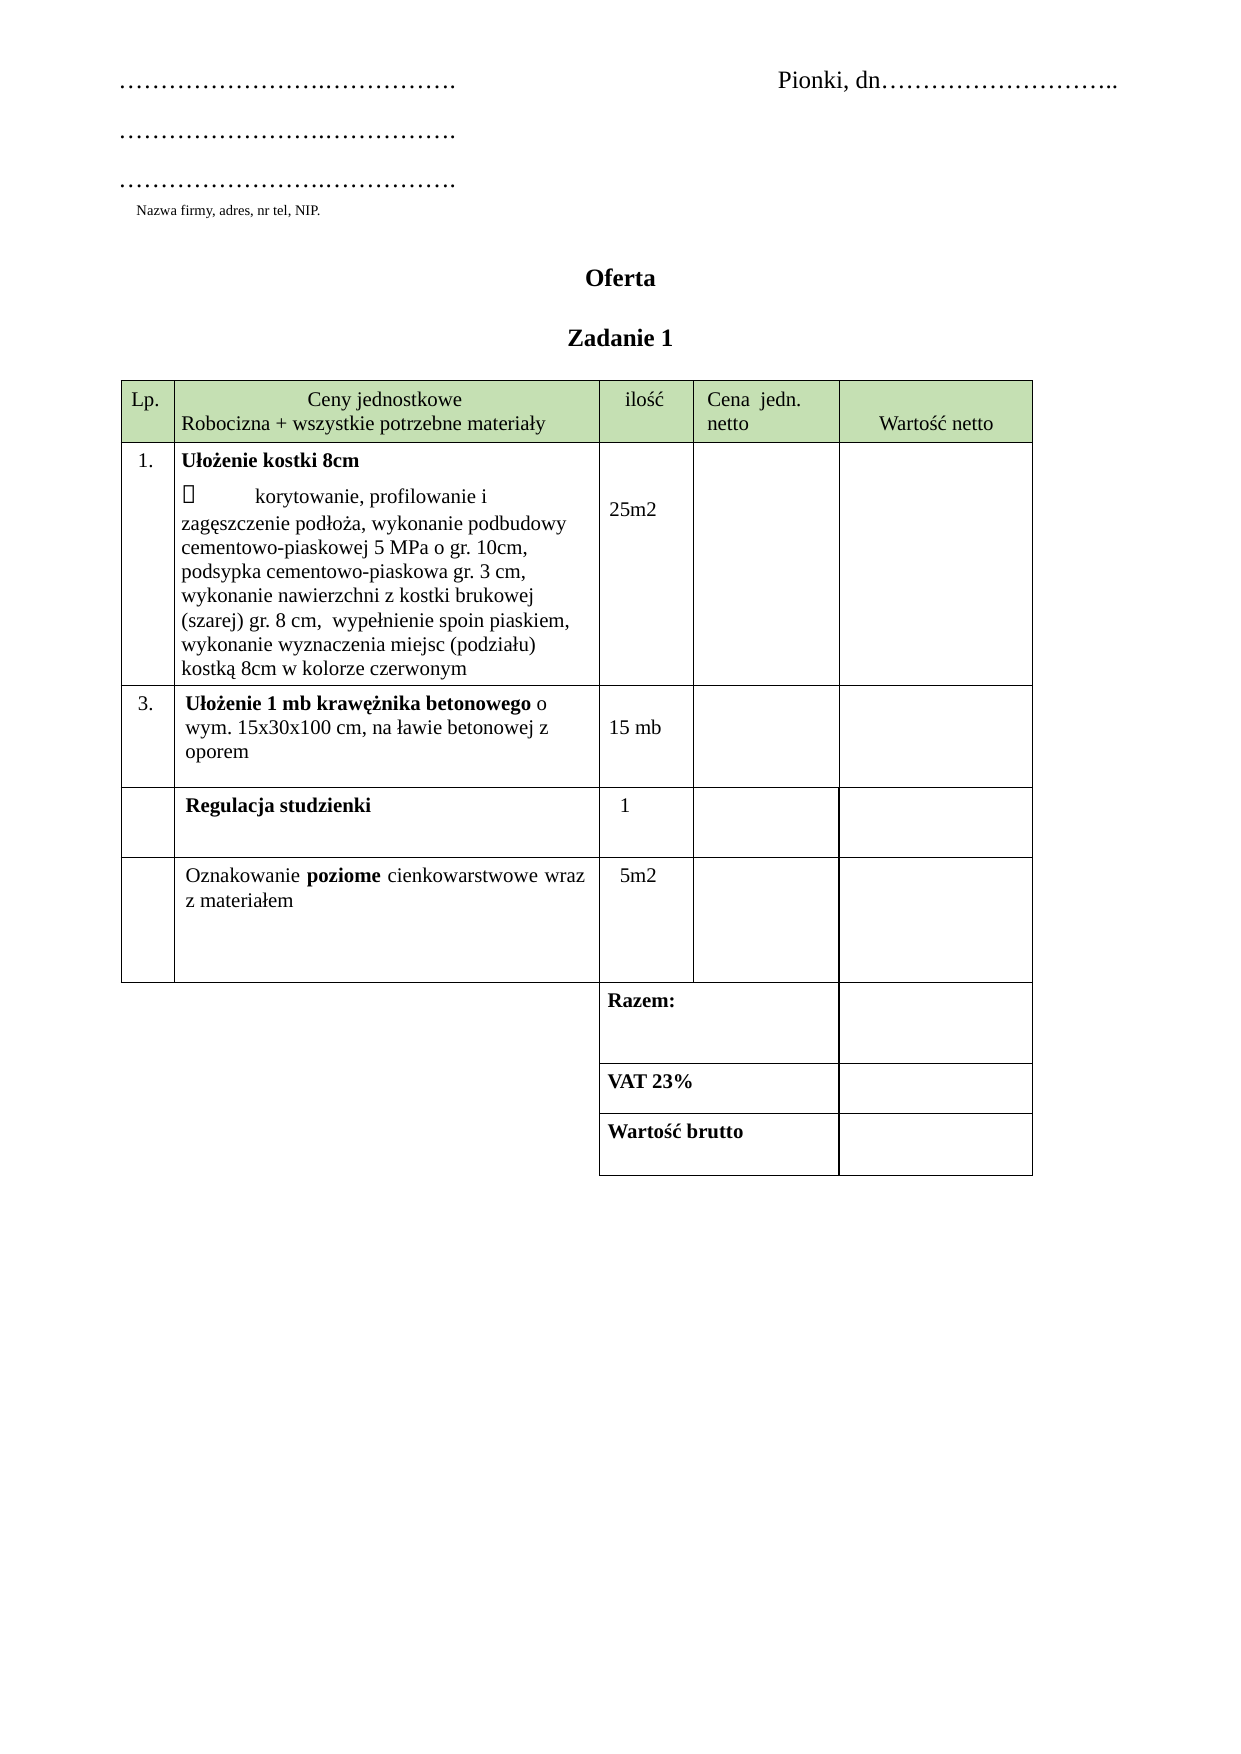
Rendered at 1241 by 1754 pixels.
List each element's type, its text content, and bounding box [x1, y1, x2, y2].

table_cell [121, 983, 174, 1175]
text Oferta [118, 263, 1122, 292]
table_cell [840, 686, 1032, 787]
table_cell [694, 858, 838, 982]
table_cell VAT 23% [600, 1064, 838, 1113]
table_cell [122, 788, 174, 857]
table_cell Ułożenie kostki 8cm korytowanie, profilowanie i zagęszczenie podłoża, wykonanie podbudowy cementowo-piaskowej 5 MPa o gr. 10cm, podsypka cementowo-piaskowa gr. 3 cm, wykonanie nawierzchni z kostki brukowej (szarej) gr. 8 cm, wypełnienie spoin piaskiem, wykonanie wyznaczenia miejsc (podziału) kostką 8cm w kolorze czerwonym [175, 443, 599, 685]
table_cell 25m2 [600, 443, 693, 685]
table_cell [122, 858, 174, 982]
table_cell [694, 686, 839, 787]
table_cell [694, 788, 838, 857]
table_cell [840, 983, 1032, 1062]
table_header Ceny jednostkowe Robocizna + wszystkie potrzebne materiały [175, 381, 599, 442]
table_cell [840, 1064, 1032, 1113]
table_cell Wartość brutto [600, 1114, 838, 1175]
table_cell Ułożenie 1 mb krawężnika betonowego o wym. 15x30x100 cm, na ławie betonowej z oporem [175, 686, 599, 787]
text …………………….……………. Pionki, dn……………………….. [118, 65, 1122, 94]
text …………………….……………. [118, 164, 1122, 193]
table_cell [840, 1114, 1032, 1175]
table_cell [840, 858, 1032, 982]
table_cell [840, 788, 1032, 857]
table_cell 1 [600, 788, 693, 857]
table_cell Oznakowanie poziome cienkowarstwowe wraz z materiałem [175, 858, 599, 982]
table_cell 3. [122, 686, 174, 787]
text Zadanie 1 [118, 323, 1122, 352]
table_cell 1. [122, 443, 174, 685]
table_cell [174, 983, 599, 1175]
table_cell 15 mb [600, 686, 693, 787]
table_cell 5m2 [600, 858, 693, 982]
table_header Lp. [122, 381, 174, 442]
table_header Wartość netto [840, 381, 1032, 442]
table_header Cena jedn. netto [694, 381, 839, 442]
table_header ilość [600, 381, 693, 442]
text Nazwa firmy, adres, nr tel, NIP. [118, 201, 1122, 218]
text …………………….……………. [118, 115, 1122, 144]
table_cell [840, 443, 1032, 685]
table_cell [694, 443, 839, 685]
table_cell Regulacja studzienki [175, 788, 599, 857]
table_cell Razem: [600, 983, 838, 1062]
